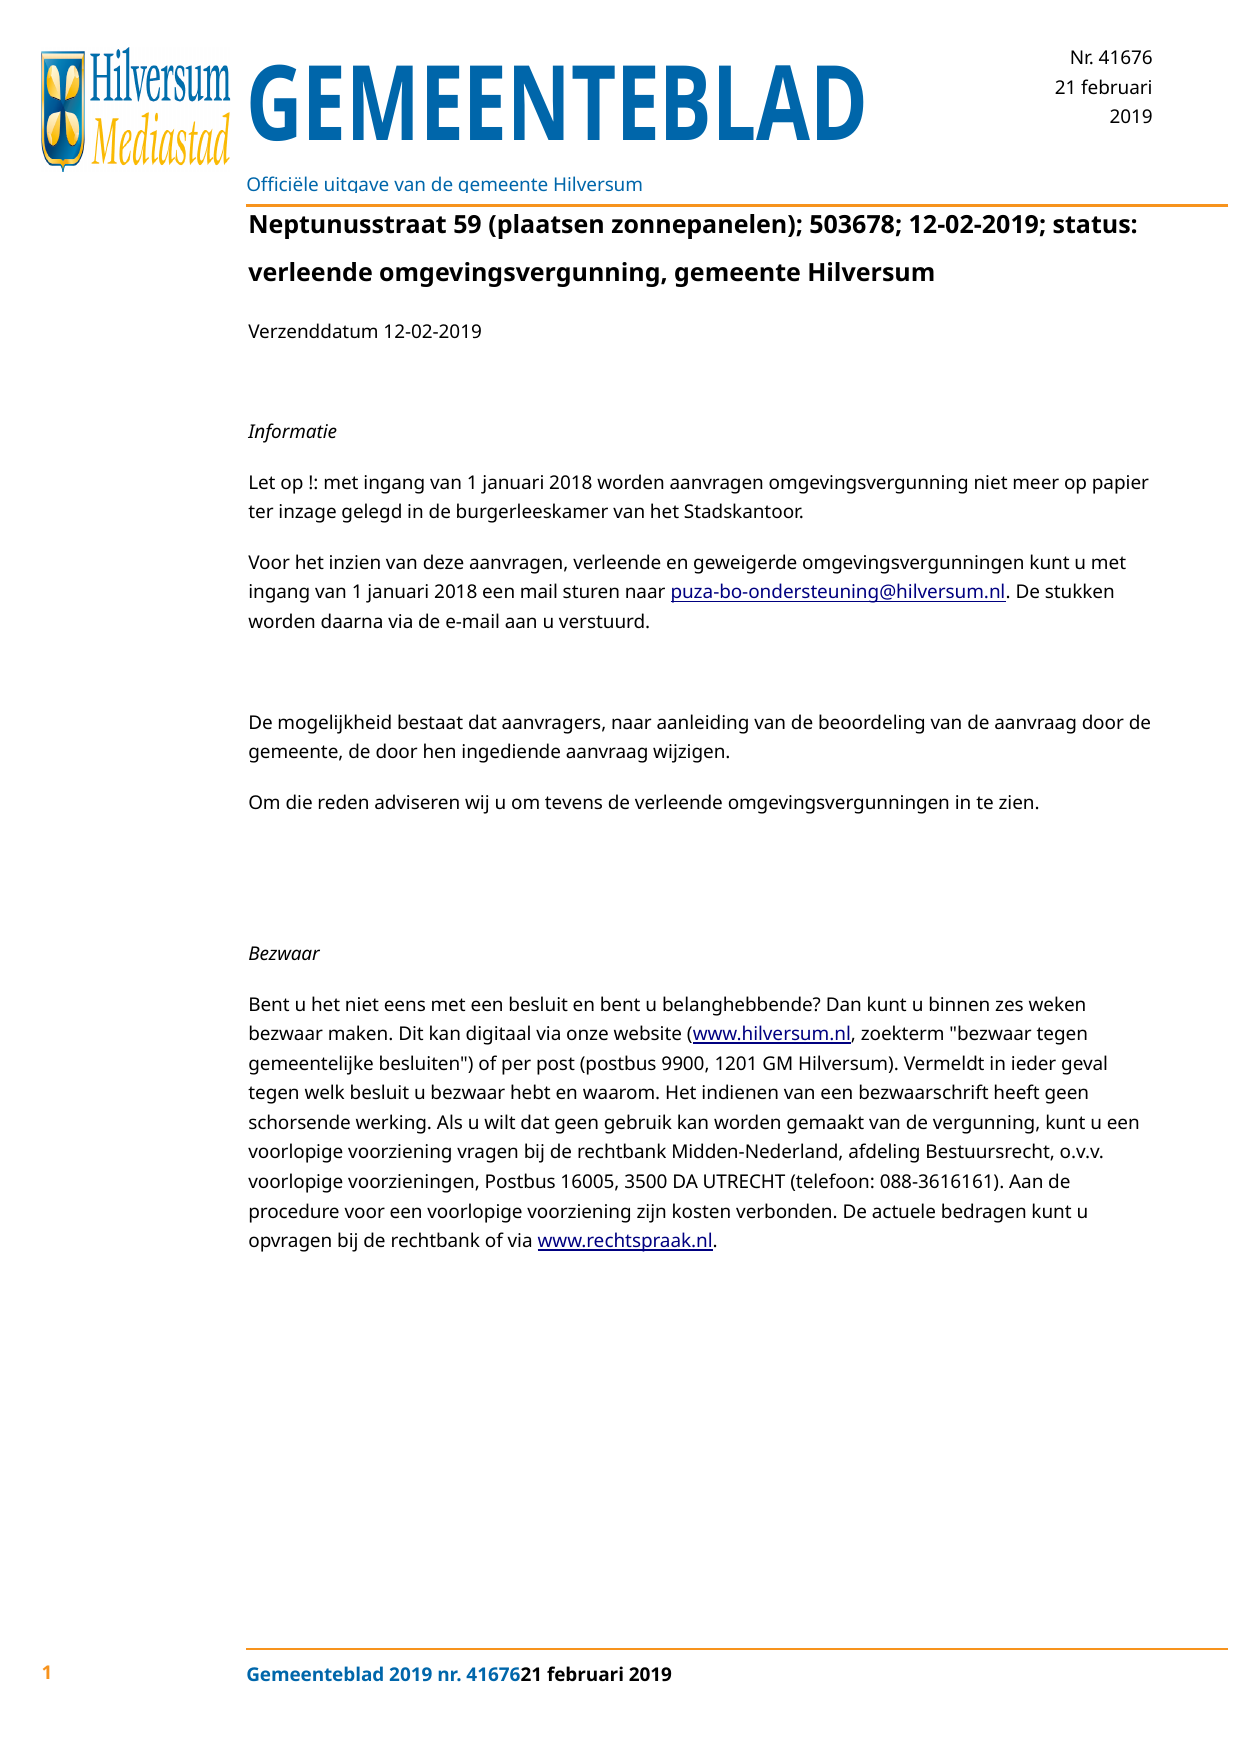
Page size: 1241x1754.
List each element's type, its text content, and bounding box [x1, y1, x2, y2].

text Bent u het niet eens met een besluit en bent u belanghebbende? Dan kunt u binnen zes weken bezwaar maken. Dit kan digitaal via onze website (www.hilversum.nl, zoekterm "bezwaar tegen gemeentelijke besluiten") of per post (postbus 9900, 1201 GM Hilversum). Vermeldt in ieder geval tegen welk besluit u bezwaar hebt en waarom. Het indienen van een bezwaarschrift heeft geen schorsende werking. Als u wilt dat geen gebruik kan worden gemaakt van de vergunning, kunt u een voorlopige voorziening vragen bij de rechtbank Midden-Nederland, afdeling Bestuursrecht, o.v.v. voorlopige voorzieningen, Postbus 16005, 3500 DA UTRECHT (telefoon: 088-3616161). Aan de procedure voor een voorlopige voorziening zijn kosten verbonden. De actuele bedragen kunt u opvragen bij de rechtbank of via www.rechtspraak.nl. [248, 991, 1152, 1253]
text Om die reden adviseren wij u om tevens de verleende omgevingsvergunningen in te zien. [248, 789, 1152, 815]
picture [41, 47, 231, 172]
text Let op !: met ingang van 1 januari 2018 worden aanvragen omgevingsvergunning niet meer op papier ter inzage gelegd in de burgerleeskamer van het Stadskantoor. [248, 469, 1152, 524]
text De mogelijkheid bestaat dat aanvragers, naar aanleiding van de beoordeling van de aanvraag door de gemeente, de door hen ingediende aanvraag wijzigen. [248, 709, 1152, 764]
text Neptunusstraat 59 (plaatsen zonnepanelen); 503678; 12-02-2019; status: verleende omgevingsvergunning, gemeente Hilversum [248, 207, 1152, 288]
text Voor het inzien van deze aanvragen, verleende en geweigerde omgevingsvergunningen kunt u met ingang van 1 januari 2018 een mail sturen naar puza-bo-ondersteuning@hilversum.nl. De stukken worden daarna via de e-mail aan u verstuurd. [248, 549, 1152, 634]
text Verzenddatum 12-02-2019 [248, 318, 1152, 344]
text Informatie [248, 419, 1152, 444]
text Bezwaar [248, 940, 1152, 966]
